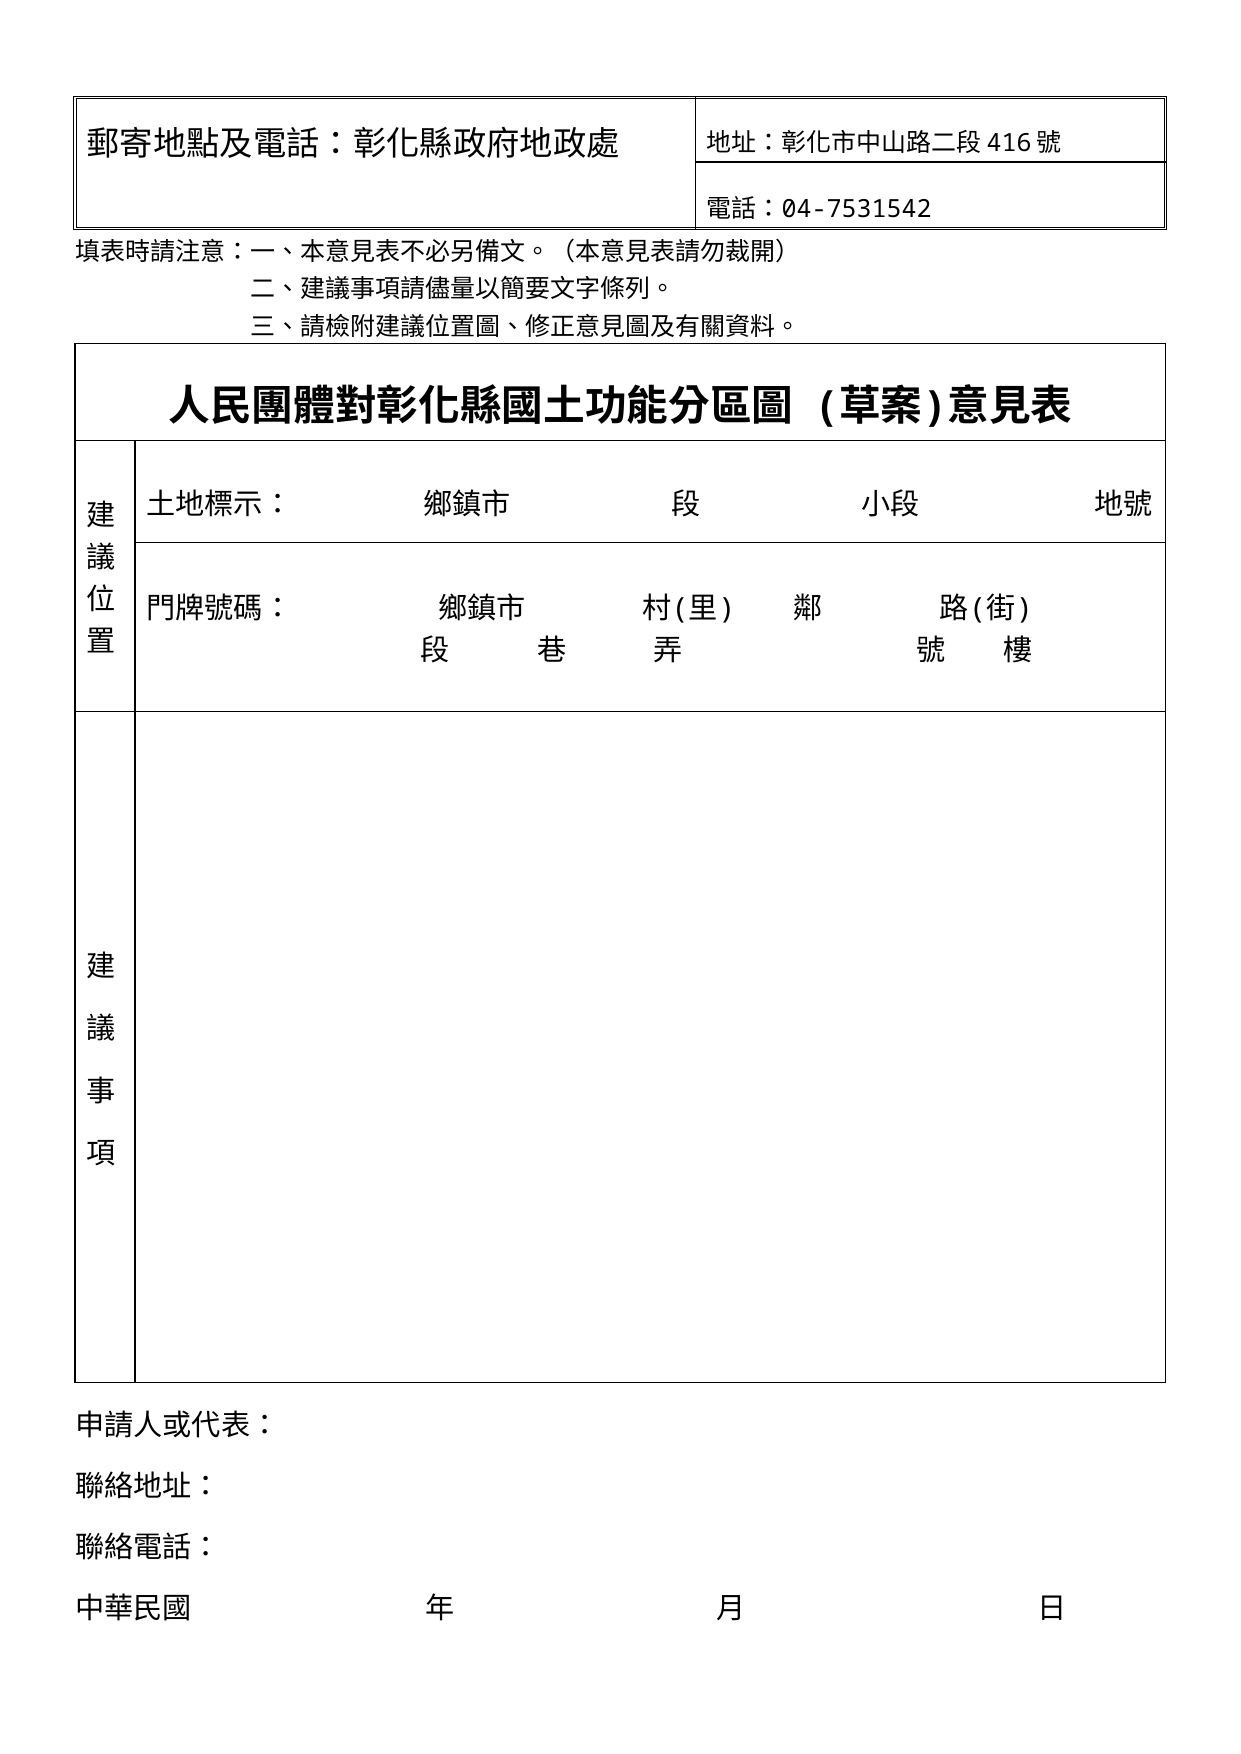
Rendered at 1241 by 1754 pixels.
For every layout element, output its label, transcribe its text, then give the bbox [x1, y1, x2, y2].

text 中華民國 年 月 日 [75, 1585, 1165, 1627]
text 二、建議事項請儘量以簡要文字條列。 [250, 268, 1165, 305]
table_cell [136, 712, 1165, 1382]
table_cell 門牌號碼： 鄉鎮市 村(里) 鄰 路(街) 段 巷 弄 號 樓 [136, 543, 1165, 711]
table_cell 建議事項 [76, 712, 134, 1382]
table_header 人民團體對彰化縣國土功能分區圖 (草案)意見表 [76, 344, 1165, 440]
text 申請人或代表： [75, 1402, 1165, 1444]
text 聯絡地址： [75, 1463, 1165, 1505]
table_cell 電話：04-7531542 [696, 163, 1164, 227]
table_cell 土地標示： 鄉鎮市 段 小段 地號 [136, 441, 1165, 542]
table_header 郵寄地點及電話：彰化縣政府地政處 [77, 99, 695, 227]
table_header 地址：彰化市中山路二段416號 [696, 99, 1164, 161]
text 聯絡電話： [75, 1524, 1165, 1566]
text 三、請檢附建議位置圖、修正意見圖及有關資料。 [250, 305, 1165, 343]
table_cell 建議位置 [76, 441, 134, 711]
text 填表時請注意：一、本意見表不必另備文。（本意見表請勿裁開） [75, 230, 1165, 268]
